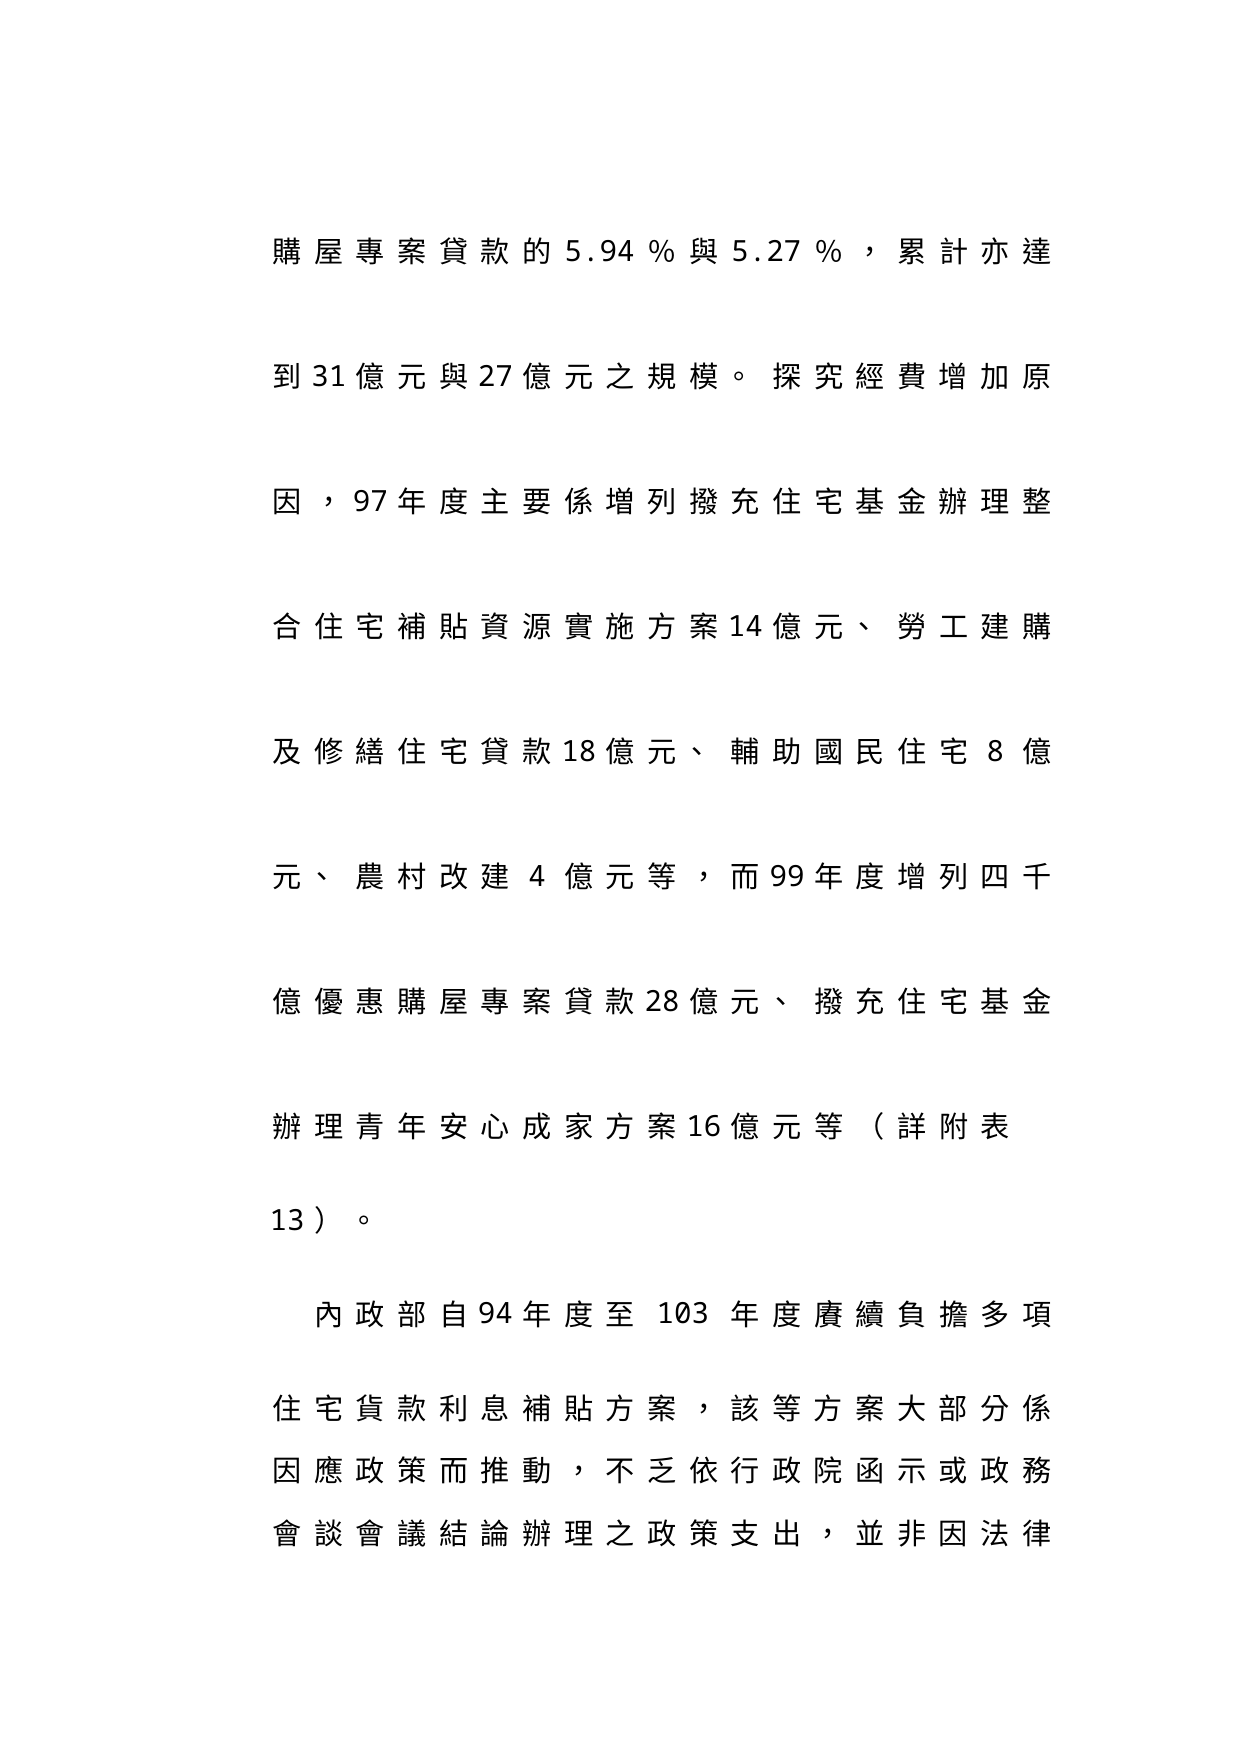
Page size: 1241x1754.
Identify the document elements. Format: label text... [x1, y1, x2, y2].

text 內政部自94年度至103年度賡續負擔多項住宅貨款利息補貼方案，該等方案大部分係因應政策而推動，不乏依行政院函示或政務會談會議結論辦理之政策支出，並非因法律 [242, 1240, 1058, 1552]
text 中央政府依法律義務支出，部分延續性項目在特定年度經費暴增，雖屬長期政策負擔，但成效不彰。如內政部主管之住宅貸款利息補貼，主要係辦理振興建築業投資措施、青年購屋專案、健全房地產專案利息補貼，檢視最近10個年度之住宅貸款利息補貼支出，94年度為66億元，嗣後2個年度經費下降，至97年度上升至87億元，99年度更逼近108億元，為近10年之冠，各類住宅貸款利息補貼10年支出累計總額526億元，以健全房地產專案利息補貼所占比率56.66％居首（詳附圖6），其次振興建築業投資措施占7.15％，而青年安心成家方案與四千億優惠購屋專案貸款的5.94％與5.27％，累計亦達到31億元與27億元之規模。探究經費增加原因，97年度主要係増列撥充住宅基金辦理整合住宅補貼資源實施方案14億元、勞工建購及修繕住宅貸款18億元、輔助國民住宅8億元、農村改建4億元等，而99年度增列四千億優惠購屋專案貸款28億元、撥充住宅基金辦理青年安心成家方案16億元等（詳附表13）。 [242, 177, 1058, 1240]
